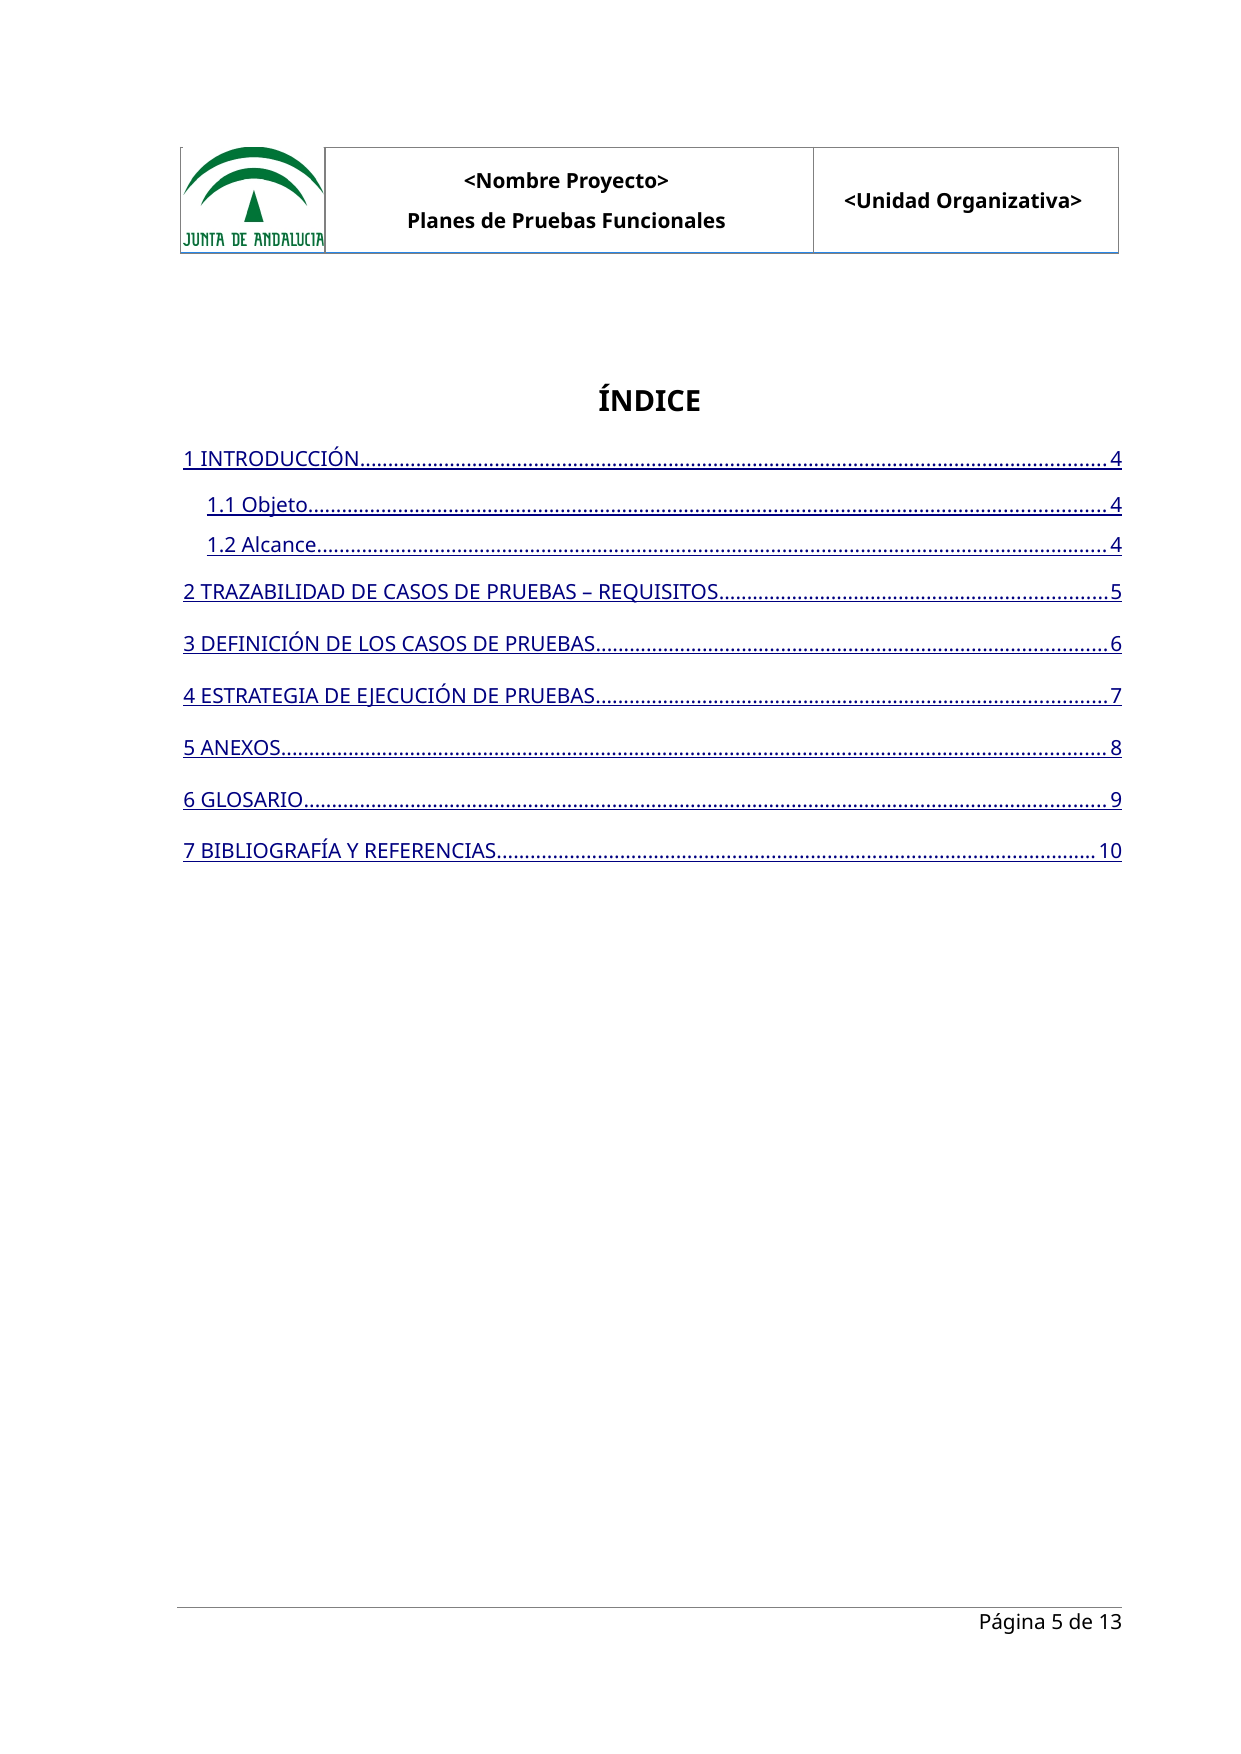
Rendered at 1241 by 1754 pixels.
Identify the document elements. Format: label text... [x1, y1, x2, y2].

text 4 ESTRATEGIA DE EJECUCIÓN DE PRUEBAS 7 [183, 681, 1122, 705]
text 5 ANEXOS 8 [183, 733, 1122, 757]
text 1 INTRODUCCIÓN 4 [183, 444, 1122, 468]
text 1.1 Objeto 4 [207, 490, 1122, 514]
picture [183, 147, 324, 246]
text 3 DEFINICIÓN DE LOS CASOS DE PRUEBAS 6 [183, 629, 1122, 653]
text 2 TRAZABILIDAD DE CASOS DE PRUEBAS – REQUISITOS 5 [183, 577, 1122, 601]
text 1.2 Alcance 4 [207, 531, 1122, 555]
subtitle ÍNDICE [177, 380, 1122, 420]
text 6 GLOSARIO 9 [183, 785, 1122, 809]
text 7 BIBLIOGRAFÍA Y REFERENCIAS 10 [183, 837, 1122, 861]
